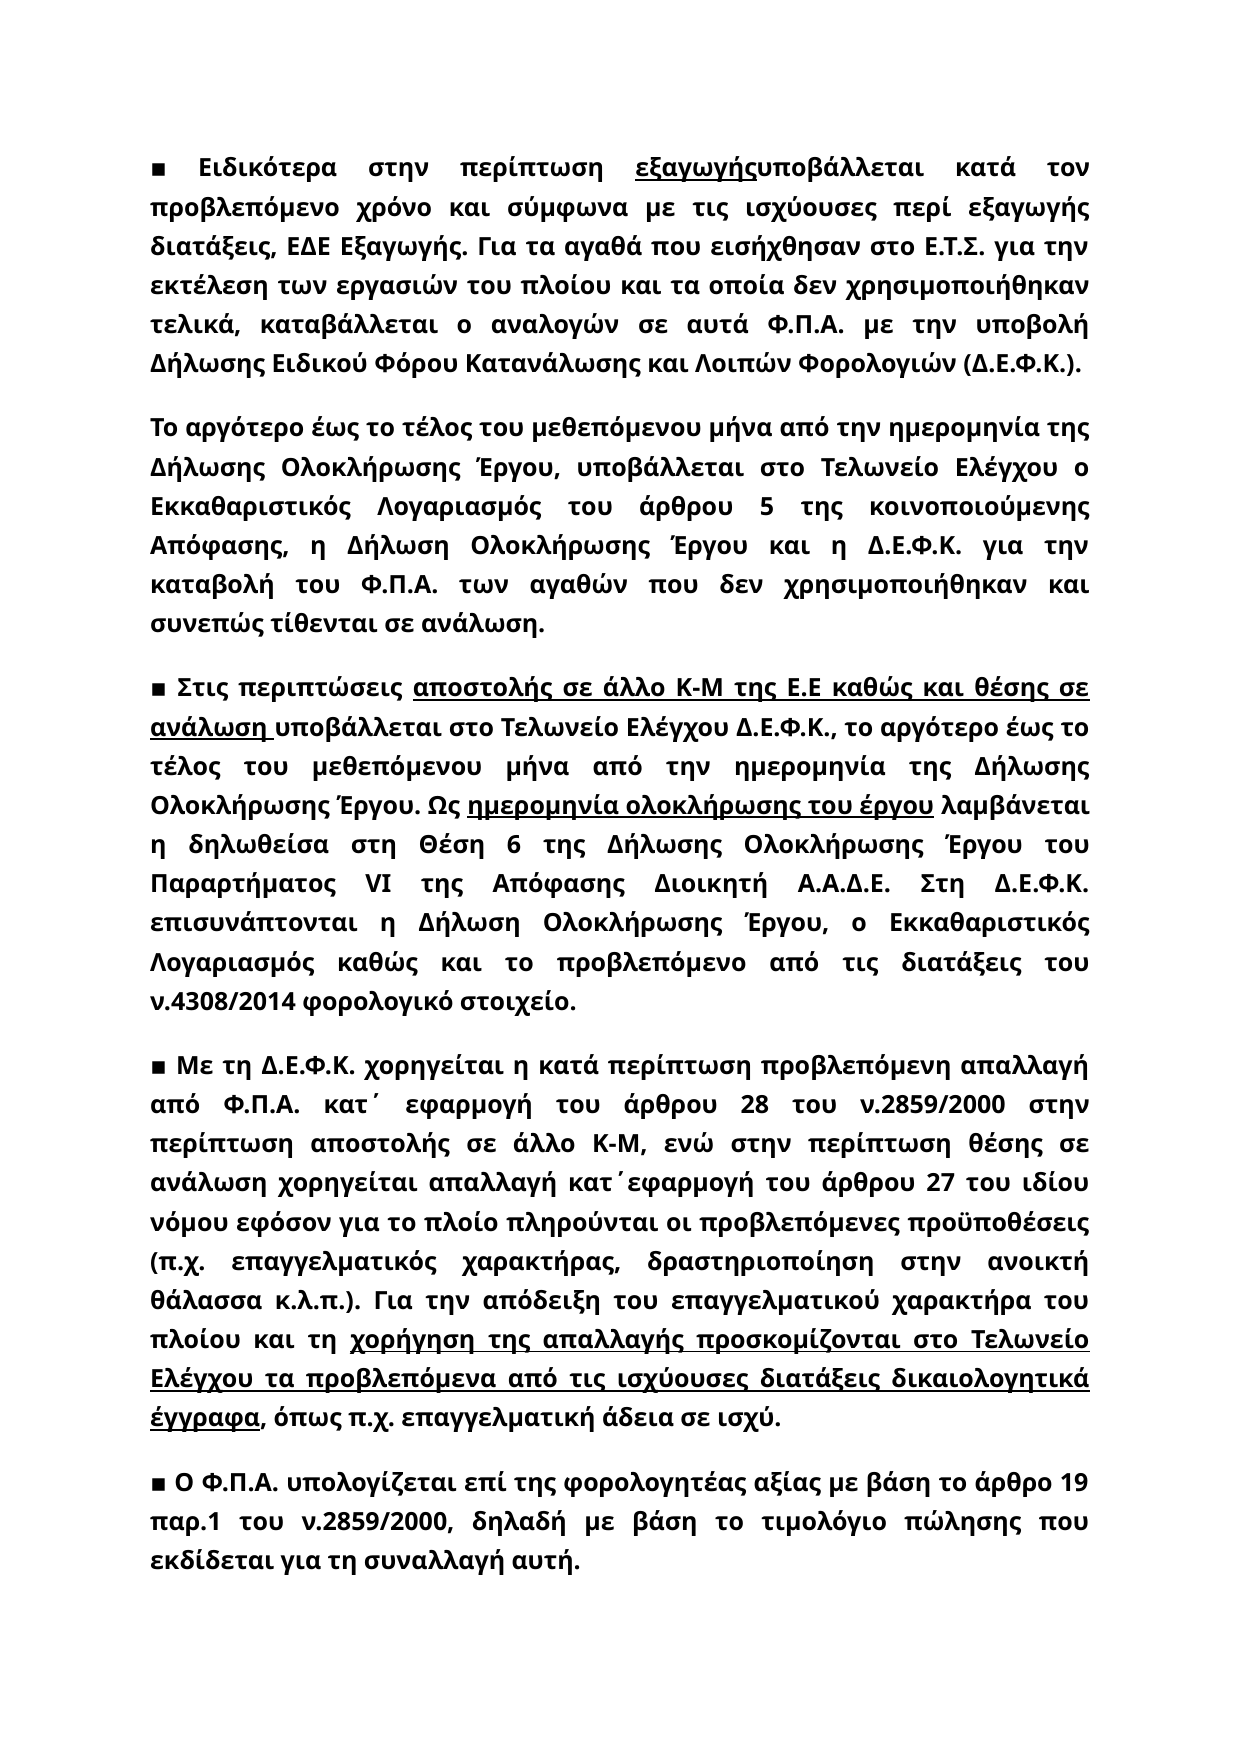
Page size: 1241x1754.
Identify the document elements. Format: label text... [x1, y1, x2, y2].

text ▪ Ο Φ.Π.Α. υπολογίζεται επί της φορολογητέας αξίας με βάση το άρθρο 19 παρ.1 του ν.2859/2000, δηλαδή με βάση το τιμολόγιο πώλησης που εκδίδεται για τη συναλλαγή αυτή. [150, 1464, 1090, 1577]
text ▪ Ειδικότερα στην περίπτωση εξαγωγήςυποβάλλεται κατά τον προβλεπόμενο χρόνο και σύμφωνα με τις ισχύουσες περί εξαγωγής διατάξεις, ΕΔΕ Εξαγωγής. Για τα αγαθά που εισήχθησαν στο Ε.Τ.Σ. για την εκτέλεση των εργασιών του πλοίου και τα οποία δεν χρησιμοποιήθηκαν τελικά, καταβάλλεται ο αναλογών σε αυτά Φ.Π.Α. με την υποβολή Δήλωσης Ειδικού Φόρου Κατανάλωσης και Λοιπών Φορολογιών (Δ.Ε.Φ.Κ.). [150, 150, 1090, 380]
text Το αργότερο έως το τέλος του μεθεπόμενου μήνα από την ημερομηνία της Δήλωσης Ολοκλήρωσης Έργου, υποβάλλεται στο Τελωνείο Ελέγχου ο Εκκαθαριστικός Λογαριασμός του άρθρου 5 της κοινοποιούμενης Απόφασης, η Δήλωση Ολοκλήρωσης Έργου και η Δ.Ε.Φ.Κ. για την καταβολή του Φ.Π.Α. των αγαθών που δεν χρησιμοποιήθηκαν και συνεπώς τίθενται σε ανάλωση. [150, 410, 1090, 640]
text έγγραφα, όπως π.χ. επαγγελματική άδεια σε ισχύ. [150, 1392, 1090, 1434]
text ▪ Με τη Δ.Ε.Φ.Κ. χορηγείται η κατά περίπτωση προβλεπόμενη απαλλαγή από Φ.Π.Α. κατ΄ εφαρμογή του άρθρου 28 του ν.2859/2000 στην περίπτωση αποστολής σε άλλο Κ-Μ, ενώ στην περίπτωση θέσης σε ανάλωση χορηγείται απαλλαγή κατ΄εφαρμογή του άρθρου 27 του ιδίου νόμου εφόσον για το πλοίο πληρούνται οι προβλεπόμενες προϋποθέσεις (π.χ. επαγγελματικός χαρακτήρας, δραστηριοποίηση στην ανοικτή θάλασσα κ.λ.π.). Για την απόδειξη του επαγγελματικού χαρακτήρα του πλοίου και τη χορήγηση της απαλλαγής προσκομίζονται στο Τελωνείο Ελέγχου τα προβλεπόμενα από τις ισχύουσες διατάξεις δικαιολογητικά [150, 1047, 1090, 1390]
text ▪ Στις περιπτώσεις αποστολής σε άλλο Κ-Μ της Ε.Ε καθώς και θέσης σε ανάλωση υποβάλλεται στο Τελωνείο Ελέγχου Δ.Ε.Φ.Κ., το αργότερο έως το τέλος του μεθεπόμενου μήνα από την ημερομηνία της Δήλωσης Ολοκλήρωσης Έργου. Ως ημερομηνία ολοκλήρωσης του έργου λαμβάνεται η δηλωθείσα στη Θέση 6 της Δήλωσης Ολοκλήρωσης Έργου του Παραρτήματος VI της Απόφασης Διοικητή Α.Α.Δ.Ε. Στη Δ.Ε.Φ.Κ. επισυνάπτονται η Δήλωση Ολοκλήρωσης Έργου, ο Εκκαθαριστικός Λογαριασμός καθώς και το προβλεπόμενο από τις διατάξεις του ν.4308/2014 φορολογικό στοιχείο. [150, 670, 1090, 1017]
